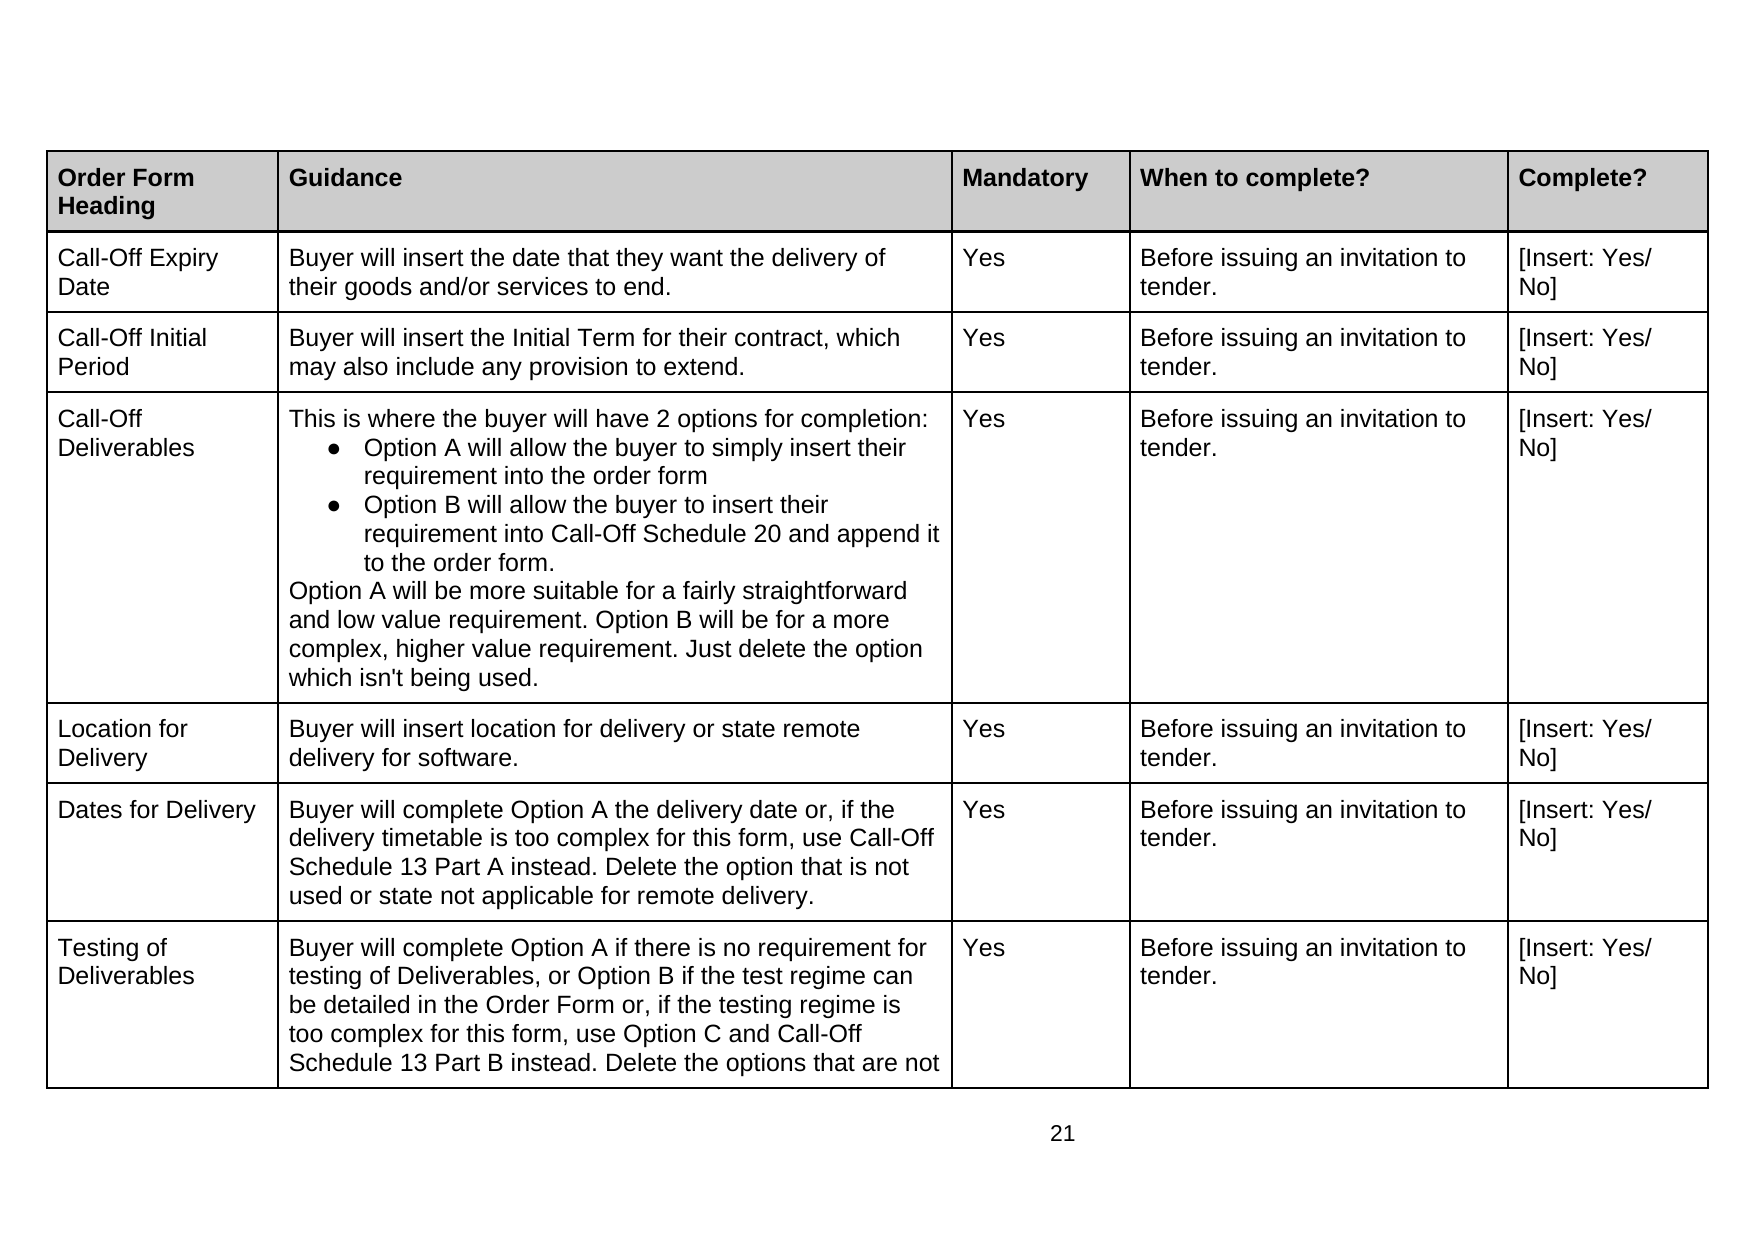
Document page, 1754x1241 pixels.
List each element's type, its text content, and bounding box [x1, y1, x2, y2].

table_cell Yes [953, 313, 1129, 391]
table_cell Call-Off Deliverables [48, 393, 277, 702]
table_cell Yes [953, 704, 1129, 782]
table_header Complete? [1509, 152, 1707, 230]
table_cell [Insert: Yes/ No] [1509, 393, 1707, 702]
table_cell Buyer will insert the Initial Term for their contract, which may also include any provision to extend. [279, 313, 951, 391]
table_cell [Insert: Yes/ No] [1509, 704, 1707, 782]
table_cell This is where the buyer will have 2 options for completion: Option A will allow the buyer to simply insert their requirement into the order form Option B will allow the buyer to insert their requirement into Call-Off Schedule 20 and append it to the order form. Option A will be more suitable for a fairly straightforward and low value requirement. Option B will be for a more complex, higher value requirement. Just delete the option which isn't being used. [279, 393, 951, 702]
table_cell Buyer will complete Option A the delivery date or, if the delivery timetable is too complex for this form, use Call-Off Schedule 13 Part A instead. Delete the option that is not used or state not applicable for remote delivery. [279, 784, 951, 920]
table_cell [Insert: Yes/ No] [1509, 233, 1707, 311]
table_cell Yes [953, 922, 1129, 1087]
table_cell Yes [953, 393, 1129, 702]
table_cell Before issuing an invitation to tender. [1131, 922, 1507, 1087]
table_cell Buyer will insert the date that they want the delivery of their goods and/or services to end. [279, 233, 951, 311]
table_header Mandatory [953, 152, 1129, 230]
table_cell [Insert: Yes/ No] [1509, 922, 1707, 1087]
table_cell Testing of Deliverables [48, 922, 277, 1087]
table_header Guidance [279, 152, 951, 230]
table_cell Yes [953, 233, 1129, 311]
table_cell Call-Off Expiry Date [48, 233, 277, 311]
table_cell Before issuing an invitation to tender. [1131, 704, 1507, 782]
table_cell Before issuing an invitation to tender. [1131, 313, 1507, 391]
table_cell Buyer will insert location for delivery or state remote delivery for software. [279, 704, 951, 782]
table_cell Dates for Delivery [48, 784, 277, 920]
table_cell Location for Delivery [48, 704, 277, 782]
table_cell Call-Off Initial Period [48, 313, 277, 391]
table_header When to complete? [1131, 152, 1507, 230]
table_cell Before issuing an invitation to tender. [1131, 393, 1507, 702]
table_header Order Form Heading [48, 152, 277, 230]
table_cell [Insert: Yes/ No] [1509, 784, 1707, 920]
table_cell Yes [953, 784, 1129, 920]
table_cell Before issuing an invitation to tender. [1131, 233, 1507, 311]
table_cell Before issuing an invitation to tender. [1131, 784, 1507, 920]
table_cell [Insert: Yes/ No] [1509, 313, 1707, 391]
table_cell Buyer will complete Option A if there is no requirement for testing of Deliverables, or Option B if the test regime can be detailed in the Order Form or, if the testing regime is too complex for this form, use Option C and Call-Off Schedule 13 Part B instead. Delete the options that are not [279, 922, 951, 1087]
